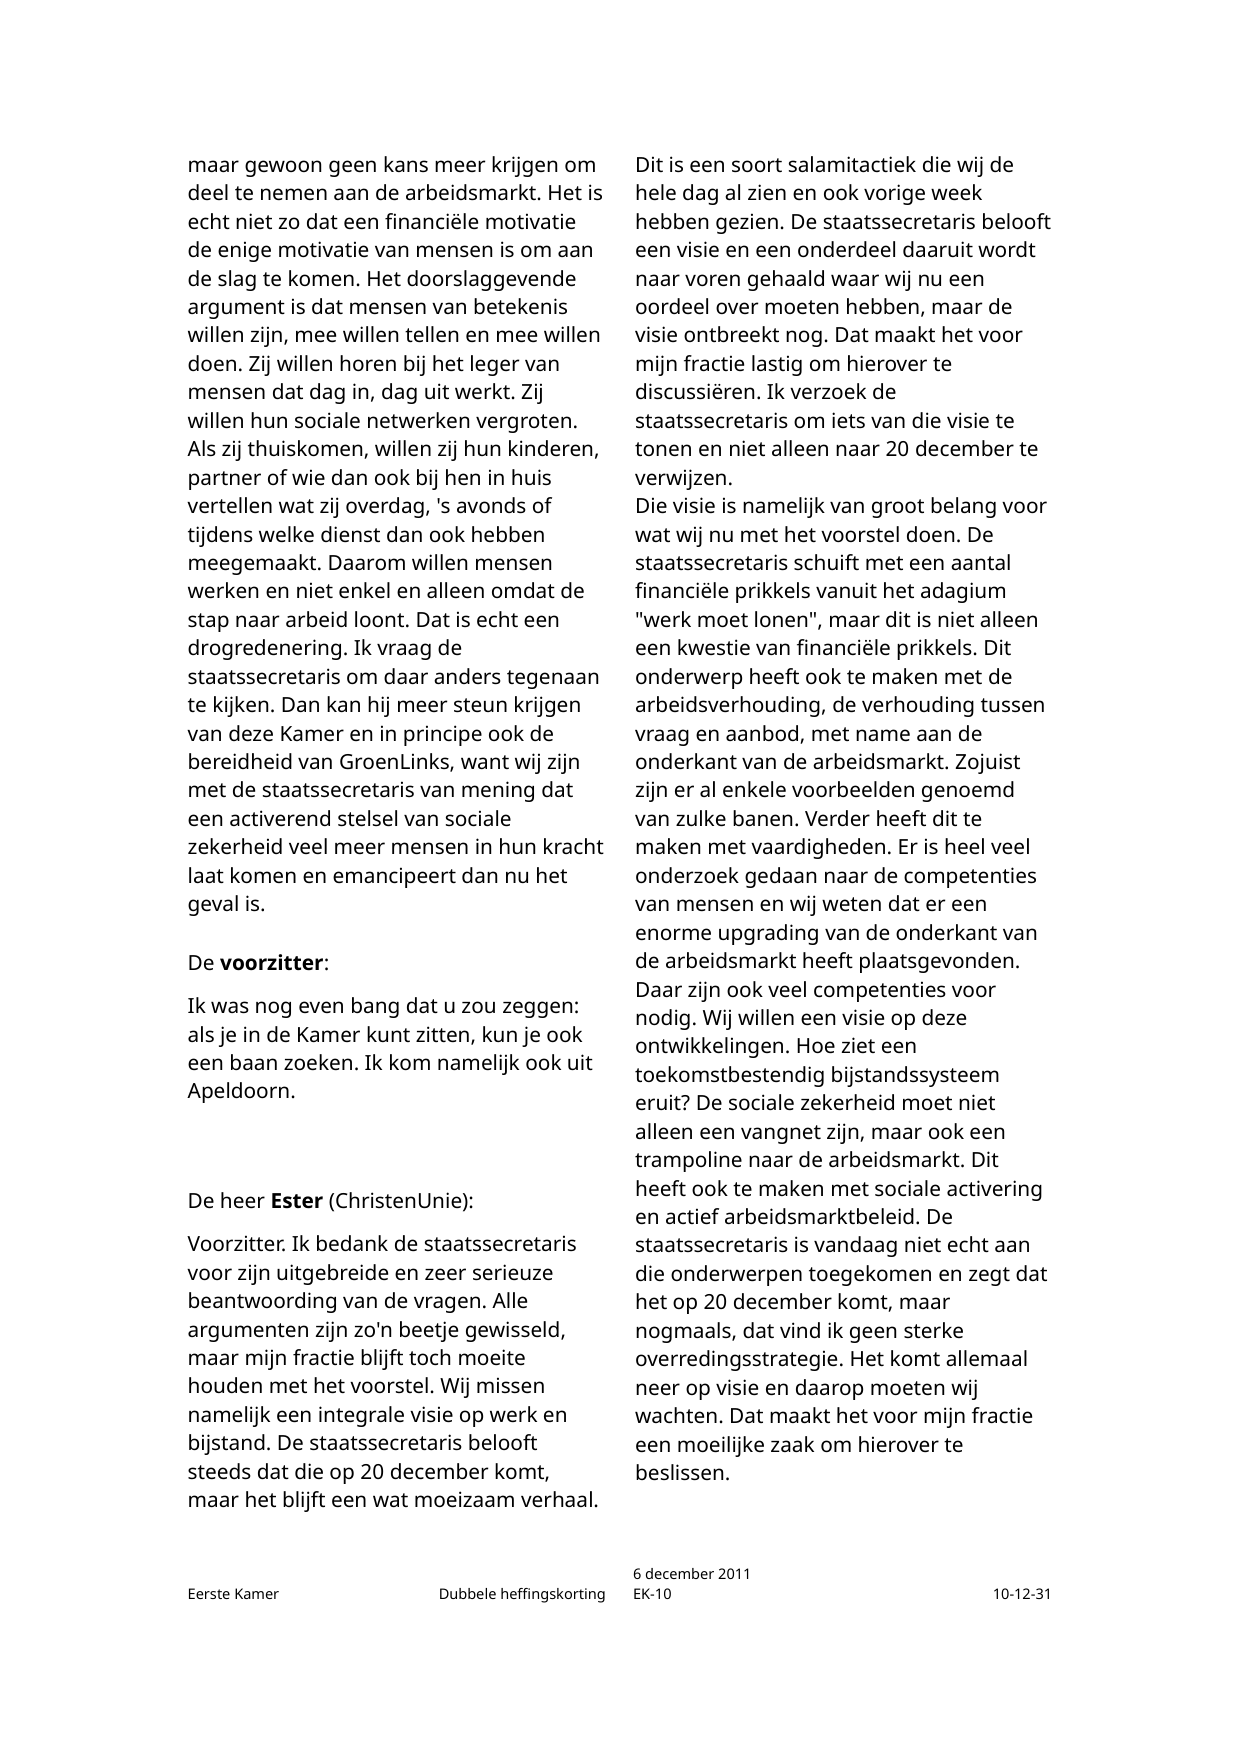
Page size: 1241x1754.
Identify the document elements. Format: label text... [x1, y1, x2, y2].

text  [187, 1135, 605, 1163]
text maar gewoon geen kans meer krijgen om deel te nemen aan de arbeidsmarkt. Het is echt niet zo dat een financiële motivatie de enige motivatie van mensen is om aan de slag te komen. Het doorslaggevende argument is dat mensen van betekenis willen zijn, mee willen tellen en mee willen doen. Zij willen horen bij het leger van mensen dat dag in, dag uit werkt. Zij willen hun sociale netwerken vergroten. Als zij thuiskomen, willen zij hun kinderen, partner of wie dan ook bij hen in huis vertellen wat zij overdag, 's avonds of tijdens welke dienst dan ook hebben meegemaakt. Daarom willen mensen werken en niet enkel en alleen omdat de stap naar arbeid loont. Dat is echt een drogredenering. Ik vraag de staatssecretaris om daar anders tegenaan te kijken. Dan kan hij meer steun krijgen van deze Kamer en in principe ook de bereidheid van GroenLinks, want wij zijn met de staatssecretaris van mening dat een activerend stelsel van sociale zekerheid veel meer mensen in hun kracht laat komen en emancipeert dan nu het geval is. [187, 150, 605, 918]
text Voorzitter. Ik bedank de staatssecretaris voor zijn uitgebreide en zeer serieuze beantwoording van de vragen. Alle argumenten zijn zo'n beetje gewisseld, maar mijn fractie blijft toch moeite houden met het voorstel. Wij missen namelijk een integrale visie op werk en bijstand. De staatssecretaris belooft steeds dat die op 20 december komt, maar het blijft een wat moeizaam verhaal. [187, 1229, 605, 1514]
text Die visie is namelijk van groot belang voor wat wij nu met het voorstel doen. De staatssecretaris schuift met een aantal financiële prikkels vanuit het adagium "werk moet lonen", maar dit is niet alleen een kwestie van financiële prikkels. Dit onderwerp heeft ook te maken met de arbeidsverhouding, de verhouding tussen vraag en aanbod, met name aan de onderkant van de arbeidsmarkt. Zojuist zijn er al enkele voorbeelden genoemd van zulke banen. Verder heeft dit te maken met vaardigheden. Er is heel veel onderzoek gedaan naar de competenties van mensen en wij weten dat er een enorme upgrading van de onderkant van de arbeidsmarkt heeft plaatsgevonden. Daar zijn ook veel competenties voor nodig. Wij willen een visie op deze ontwikkelingen. Hoe ziet een toekomstbestendig bijstandssysteem eruit? De sociale zekerheid moet niet alleen een vangnet zijn, maar ook een trampoline naar de arbeidsmarkt. Dit heeft ook te maken met sociale activering en actief arbeidsmarktbeleid. De staatssecretaris is vandaag niet echt aan die onderwerpen toegekomen en zegt dat het op 20 december komt, maar nogmaals, dat vind ik geen sterke overredingsstrategie. Het komt allemaal neer op visie en daarop moeten wij wachten. Dat maakt het voor mijn fractie een moeilijke zaak om hierover te beslissen. [635, 491, 1053, 1487]
text De heer Ester (ChristenUnie): [187, 1186, 605, 1214]
text De voorzitter: [187, 948, 605, 976]
text Ik was nog even bang dat u zou zeggen: als je in de Kamer kunt zitten, kun je ook een baan zoeken. Ik kom namelijk ook uit Apeldoorn. [187, 991, 605, 1105]
text Dit is een soort salamitactiek die wij de hele dag al zien en ook vorige week hebben gezien. De staatssecretaris belooft een visie en een onderdeel daaruit wordt naar voren gehaald waar wij nu een oordeel over moeten hebben, maar de visie ontbreekt nog. Dat maakt het voor mijn fractie lastig om hierover te discussiëren. Ik verzoek de staatssecretaris om iets van die visie te tonen en niet alleen naar 20 december te verwijzen. [635, 150, 1053, 491]
